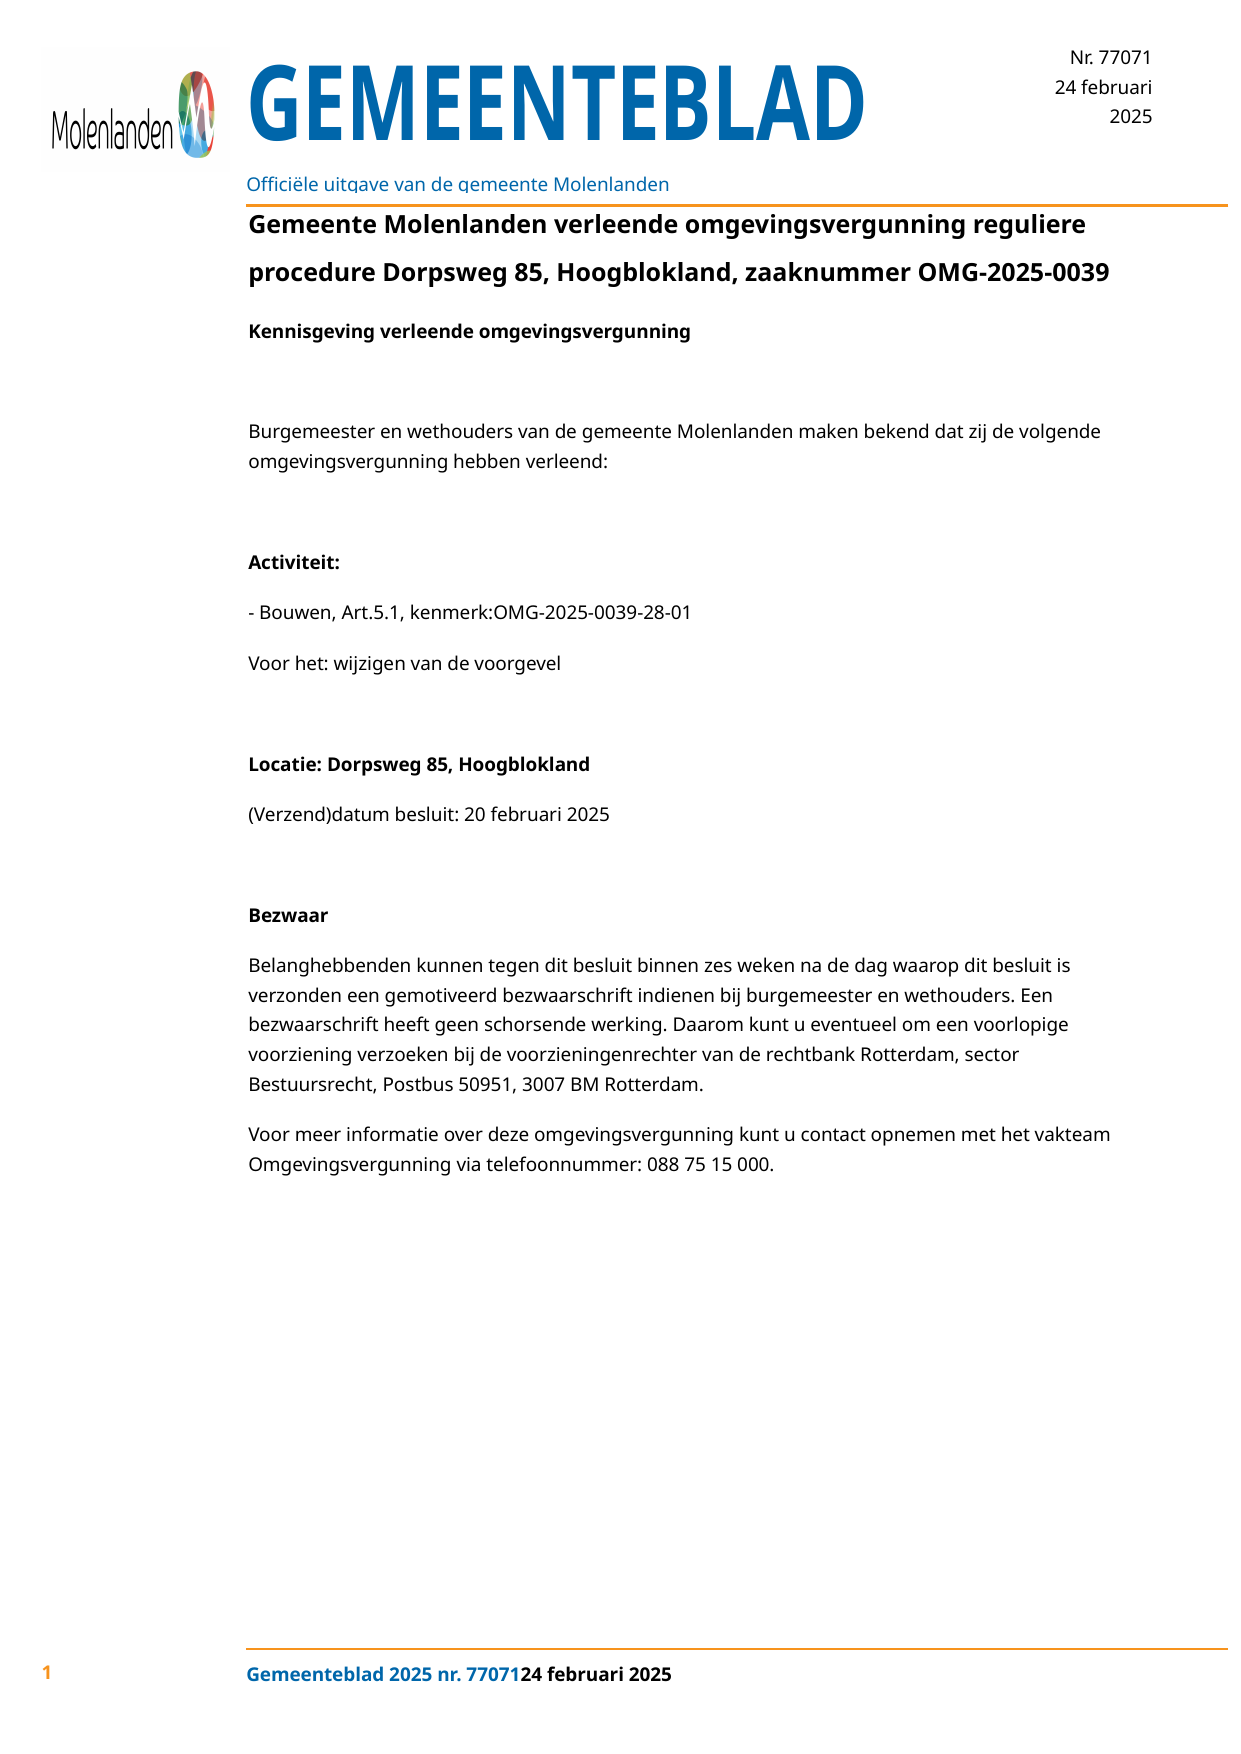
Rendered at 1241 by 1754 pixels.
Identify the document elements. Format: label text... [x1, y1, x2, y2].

text Activiteit: [248, 549, 1152, 575]
text Burgemeester en wethouders van de gemeente Molenlanden maken bekend dat zij de volgende omgevingsvergunning hebben verleend: [248, 419, 1152, 474]
text Gemeente Molenlanden verleende omgevingsvergunning reguliere procedure Dorpsweg 85, Hoogblokland, zaaknummer OMG-2025-0039 [248, 207, 1152, 288]
text Locatie: Dorpsweg 85, Hoogblokland [248, 751, 1152, 777]
text (Verzend)datum besluit: 20 februari 2025 [248, 801, 1152, 827]
text - Bouwen, Art.5.1, kenmerk:OMG-2025-0039-28-01 [248, 599, 1152, 625]
text Voor het: wijzigen van de voorgevel [248, 650, 1152, 676]
text Belanghebbenden kunnen tegen dit besluit binnen zes weken na de dag waarop dit besluit is verzonden een gemotiveerd bezwaarschrift indienen bij burgemeester en wethouders. Een bezwaarschrift heeft geen schorsende werking. Daarom kunt u eventueel om een voorlopige voorziening verzoeken bij de voorzieningenrechter van de rechtbank Rotterdam, sector Bestuursrecht, Postbus 50951, 3007 BM Rotterdam. [248, 952, 1152, 1097]
text Kennisgeving verleende omgevingsvergunning [248, 318, 1152, 344]
text Voor meer informatie over deze omgevingsvergunning kunt u contact opnemen met het vakteam Omgevingsvergunning via telefoonnummer: 088 75 15 000. [248, 1121, 1152, 1177]
text Bezwaar [248, 902, 1152, 928]
picture [41, 47, 231, 172]
